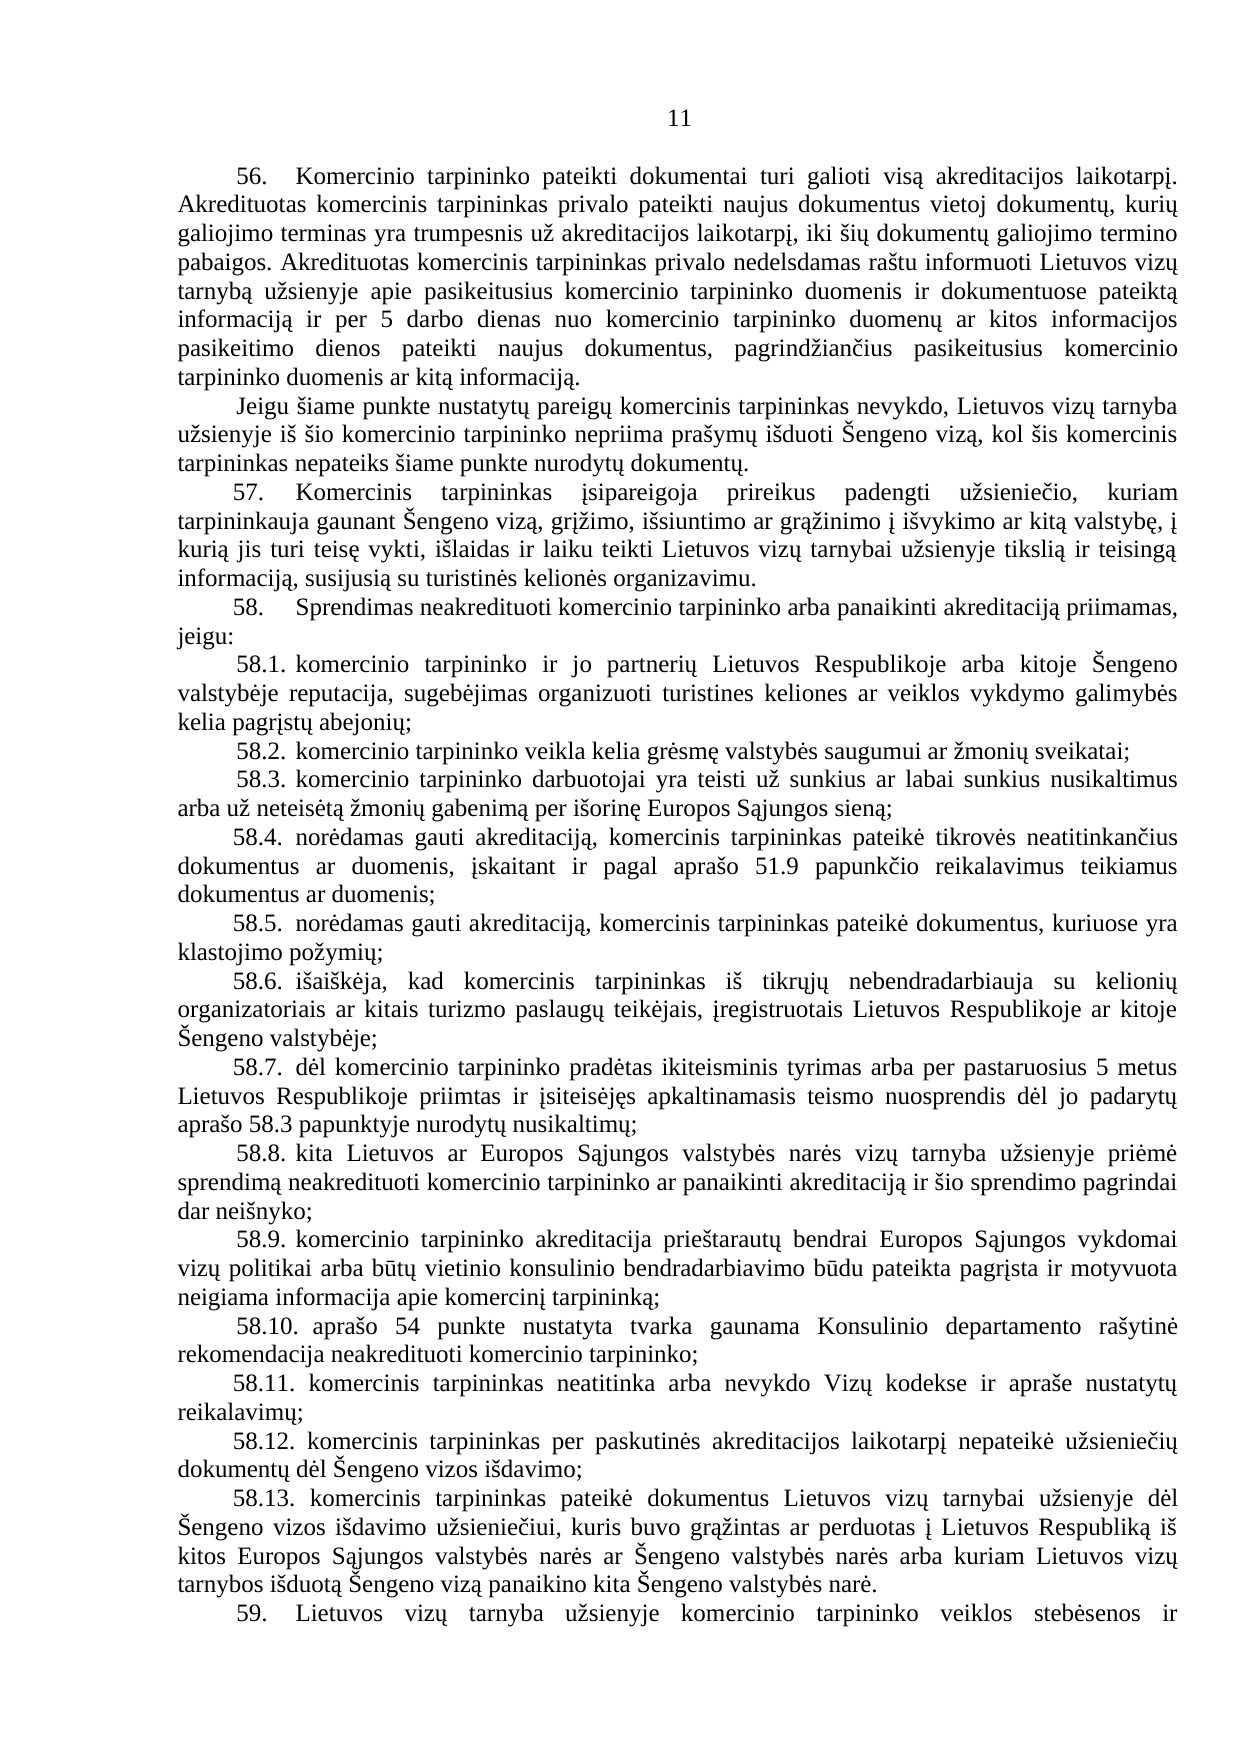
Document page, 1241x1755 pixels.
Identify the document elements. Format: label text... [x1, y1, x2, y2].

text 56. Komercinio tarpininko pateikti dokumentai turi galioti visą akreditacijos laikotarpį. Akredituotas komercinis tarpininkas privalo pateikti naujus dokumentus vietoj dokumentų, kurių galiojimo terminas yra trumpesnis už akreditacijos laikotarpį, iki šių dokumentų galiojimo termino pabaigos. Akredituotas komercinis tarpininkas privalo nedelsdamas raštu informuoti Lietuvos vizų tarnybą užsienyje apie pasikeitusius komercinio tarpininko duomenis ir dokumentuose pateiktą informaciją ir per 5 darbo dienas nuo komercinio tarpininko duomenų ar kitos informacijos pasikeitimo dienos pateikti naujus dokumentus, pagrindžiančius pasikeitusius komercinio tarpininko duomenis ar kitą informaciją. [177, 161, 1178, 391]
text 58.13. komercinis tarpininkas pateikė dokumentus Lietuvos vizų tarnybai užsienyje dėl Šengeno vizos išdavimo užsieniečiui, kuris buvo grąžintas ar perduotas į Lietuvos Respubliką iš kitos Europos Sąjungos valstybės narės ar Šengeno valstybės narės arba kuriam Lietuvos vizų tarnybos išduotą Šengeno vizą panaikino kita Šengeno valstybės narė. [177, 1483, 1178, 1598]
text 58.11. komercinis tarpininkas neatitinka arba nevykdo Vizų kodekse ir apraše nustatytų reikalavimų; [177, 1368, 1178, 1426]
text 57. Komercinis tarpininkas įsipareigoja prireikus padengti užsieniečio, kuriam tarpininkauja gaunant Šengeno vizą, grįžimo, išsiuntimo ar grąžinimo į išvykimo ar kitą valstybę, į kurią jis turi teisę vykti, išlaidas ir laiku teikti Lietuvos vizų tarnybai užsienyje tikslią ir teisingą informaciją, susijusią su turistinės kelionės organizavimu. [177, 477, 1178, 592]
text 58.6. išaiškėja, kad komercinis tarpininkas iš tikrųjų nebendradarbiauja su kelionių organizatoriais ar kitais turizmo paslaugų teikėjais, įregistruotais Lietuvos Respublikoje ar kitoje Šengeno valstybėje; [177, 966, 1178, 1052]
text 58.5. norėdamas gauti akreditaciją, komercinis tarpininkas pateikė dokumentus, kuriuose yra klastojimo požymių; [177, 908, 1178, 966]
text 58.12. komercinis tarpininkas per paskutinės akreditacijos laikotarpį nepateikė užsieniečių dokumentų dėl Šengeno vizos išdavimo; [177, 1426, 1178, 1483]
text 58.1. komercinio tarpininko ir jo partnerių Lietuvos Respublikoje arba kitoje Šengeno valstybėje reputacija, sugebėjimas organizuoti turistines keliones ar veiklos vykdymo galimybės kelia pagrįstų abejonių; [177, 649, 1178, 736]
text 58.9. komercinio tarpininko akreditacija prieštarautų bendrai Europos Sąjungos vykdomai vizų politikai arba būtų vietinio konsulinio bendradarbiavimo būdu pateikta pagrįsta ir motyvuota neigiama informacija apie komercinį tarpininką; [177, 1224, 1178, 1311]
text Jeigu šiame punkte nustatytų pareigų komercinis tarpininkas nevykdo, Lietuvos vizų tarnyba užsienyje iš šio komercinio tarpininko nepriima prašymų išduoti Šengeno vizą, kol šis komercinis tarpininkas nepateiks šiame punkte nurodytų dokumentų. [177, 391, 1178, 477]
text 58.10. aprašo 54 punkte nustatyta tvarka gaunama Konsulinio departamento rašytinė rekomendacija neakredituoti komercinio tarpininko; [177, 1311, 1178, 1368]
text 58.7. dėl komercinio tarpininko pradėtas ikiteisminis tyrimas arba per pastaruosius 5 metus Lietuvos Respublikoje priimtas ir įsiteisėjęs apkaltinamasis teismo nuosprendis dėl jo padarytų aprašo 58.3 papunktyje nurodytų nusikaltimų; [177, 1052, 1178, 1138]
text 58. Sprendimas neakredituoti komercinio tarpininko arba panaikinti akreditaciją priimamas, jeigu: [177, 592, 1178, 649]
text 58.4. norėdamas gauti akreditaciją, komercinis tarpininkas pateikė tikrovės neatitinkančius dokumentus ar duomenis, įskaitant ir pagal aprašo 51.9 papunkčio reikalavimus teikiamus dokumentus ar duomenis; [177, 822, 1178, 908]
text 58.2. komercinio tarpininko veikla kelia grėsmę valstybės saugumui ar žmonių sveikatai; [177, 736, 1178, 764]
text 58.3. komercinio tarpininko darbuotojai yra teisti už sunkius ar labai sunkius nusikaltimus arba už neteisėtą žmonių gabenimą per išorinę Europos Sąjungos sieną; [177, 764, 1178, 822]
text 58.8. kita Lietuvos ar Europos Sąjungos valstybės narės vizų tarnyba užsienyje priėmė sprendimą neakredituoti komercinio tarpininko ar panaikinti akreditaciją ir šio sprendimo pagrindai dar neišnyko; [177, 1138, 1178, 1224]
text 59. Lietuvos vizų tarnyba užsienyje komercinio tarpininko veiklos stebėsenos ir [177, 1598, 1178, 1627]
